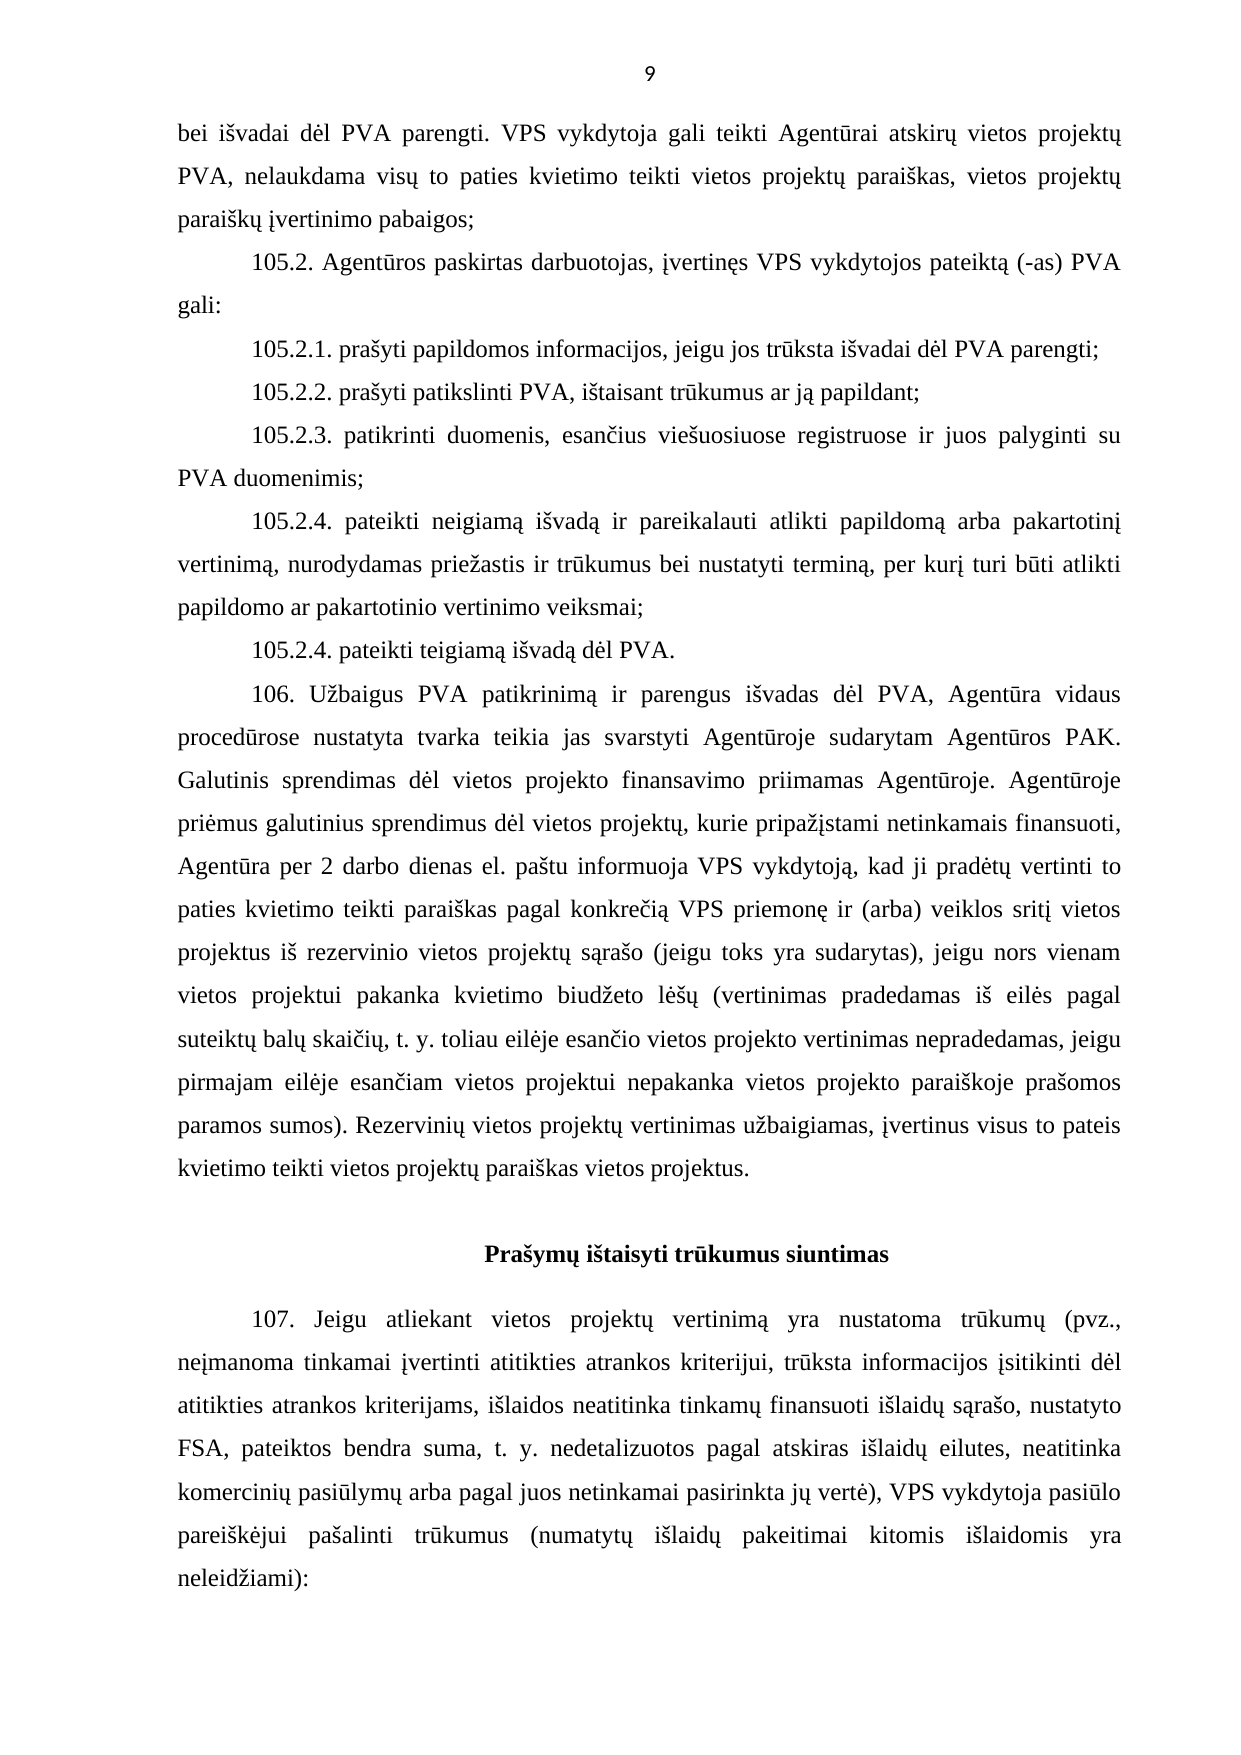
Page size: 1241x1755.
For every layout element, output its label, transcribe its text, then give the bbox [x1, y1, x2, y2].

text 106. Užbaigus PVA patikrinimą ir parengus išvadas dėl PVA, Agentūra vidaus procedūrose nustatyta tvarka teikia jas svarstyti Agentūroje sudarytam Agentūros PAK. Galutinis sprendimas dėl vietos projekto finansavimo priimamas Agentūroje. Agentūroje priėmus galutinius sprendimus dėl vietos projektų, kurie pripažįstami netinkamais finansuoti, Agentūra per 2 darbo dienas el. paštu informuoja VPS vykdytoją, kad ji pradėtų vertinti to paties kvietimo teikti paraiškas pagal konkrečią VPS priemonę ir (arba) veiklos sritį vietos projektus iš rezervinio vietos projektų sąrašo (jeigu toks yra sudarytas), jeigu nors vienam vietos projektui pakanka kvietimo biudžeto lėšų (vertinimas pradedamas iš eilės pagal suteiktų balų skaičių, t. y. toliau eilėje esančio vietos projekto vertinimas nepradedamas, jeigu pirmajam eilėje esančiam vietos projektui nepakanka vietos projekto paraiškoje prašomos paramos sumos). Rezervinių vietos projektų vertinimas užbaigiamas, įvertinus visus to pateis kvietimo teikti vietos projektų paraiškas vietos projektus. [177, 679, 1122, 1182]
text Prašymų ištaisyti trūkumus siuntimas [177, 1239, 1122, 1268]
text 105.2. Agentūros paskirtas darbuotojas, įvertinęs VPS vykdytojos pateiktą (-as) PVA gali: [177, 247, 1122, 319]
text bei išvadai dėl PVA parengti. VPS vykdytoja gali teikti Agentūrai atskirų vietos projektų PVA, nelaukdama visų to paties kvietimo teikti vietos projektų paraiškas, vietos projektų paraiškų įvertinimo pabaigos; [177, 118, 1122, 233]
text 105.2.4. pateikti neigiamą išvadą ir pareikalauti atlikti papildomą arba pakartotinį vertinimą, nurodydamas priežastis ir trūkumus bei nustatyti terminą, per kurį turi būti atlikti papildomo ar pakartotinio vertinimo veiksmai; [177, 506, 1122, 621]
text 105.2.4. pateikti teigiamą išvadą dėl PVA. [177, 636, 1122, 664]
text 107. Jeigu atliekant vietos projektų vertinimą yra nustatoma trūkumų (pvz., neįmanoma tinkamai įvertinti atitikties atrankos kriterijui, trūksta informacijos įsitikinti dėl atitikties atrankos kriterijams, išlaidos neatitinka tinkamų finansuoti išlaidų sąrašo, nustatyto FSA, pateiktos bendra suma, t. y. nedetalizuotos pagal atskiras išlaidų eilutes, neatitinka komercinių pasiūlymų arba pagal juos netinkamai pasirinkta jų vertė), VPS vykdytoja pasiūlo pareiškėjui pašalinti trūkumus (numatytų išlaidų pakeitimai kitomis išlaidomis yra neleidžiami): [177, 1304, 1122, 1592]
text 105.2.2. prašyti patikslinti PVA, ištaisant trūkumus ar ją papildant; [177, 377, 1122, 406]
text 105.2.3. patikrinti duomenis, esančius viešuosiuose registruose ir juos palyginti su PVA duomenimis; [177, 420, 1122, 492]
text 105.2.1. prašyti papildomos informacijos, jeigu jos trūksta išvadai dėl PVA parengti; [177, 334, 1122, 362]
